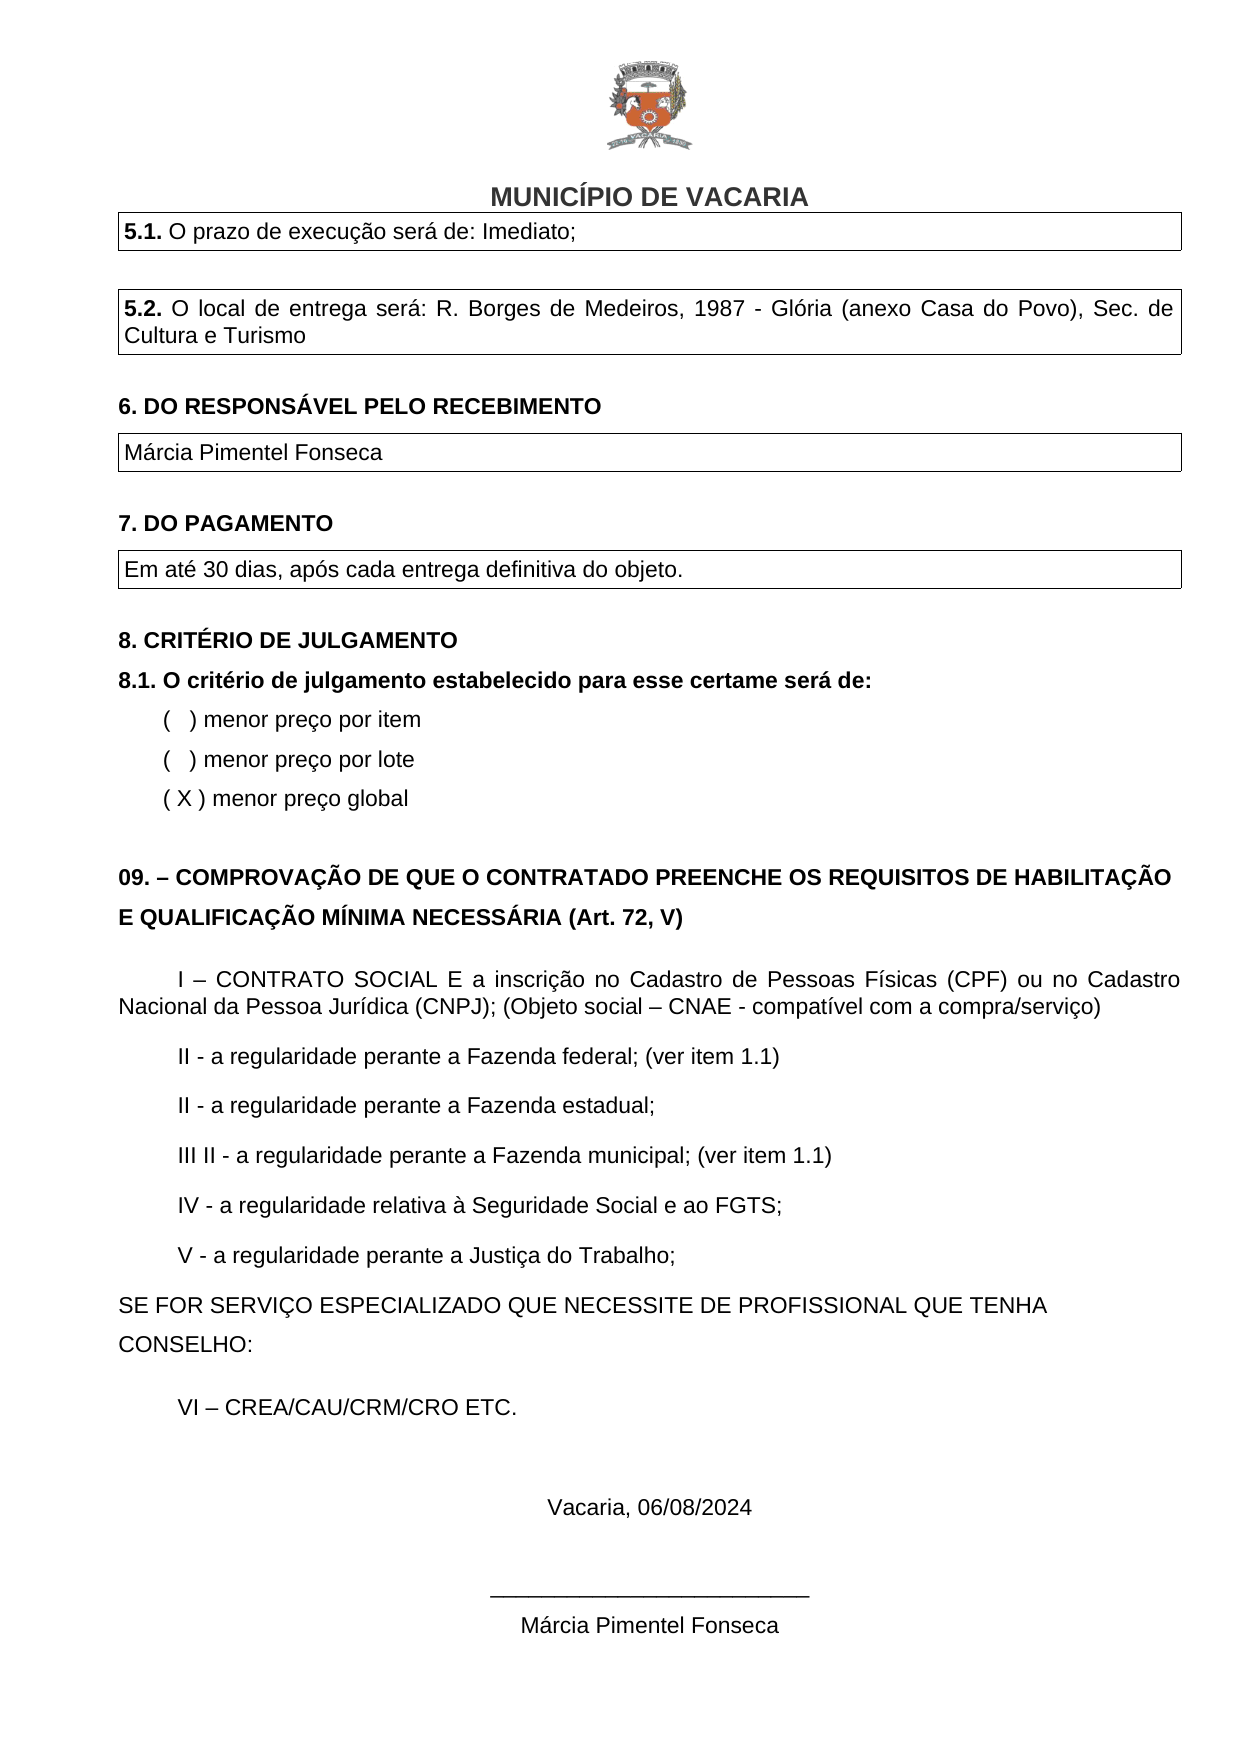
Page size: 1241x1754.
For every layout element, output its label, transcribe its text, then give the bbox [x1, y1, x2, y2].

text SE FOR SERVIÇO ESPECIALIZADO QUE NECESSITE DE PROFISSIONAL QUE TENHA CONSELHO: [118, 1292, 1181, 1357]
text I – CONTRATO SOCIAL E a inscrição no Cadastro de Pessoas Físicas (CPF) ou no Cadastro Nacional da Pessoa Jurídica (CNPJ); (Objeto social – CNAE - compatível com a compra/serviço) [118, 966, 1181, 1019]
text ( ) menor preço por item [118, 706, 1181, 732]
picture [606, 60, 693, 150]
list 09. – COMPROVAÇÃO DE QUE O CONTRATADO PREENCHE OS REQUISITOS DE HABILITAÇÃO E QUALIFICAÇÃO MÍNIMA NECESSÁRIA (Art. 72, V) [118, 864, 1181, 930]
text VI – CREA/CAU/CRM/CRO ETC. [118, 1394, 1181, 1420]
table_header Márcia Pimentel Fonseca [119, 434, 1181, 471]
text _________________________ [118, 1572, 1181, 1599]
table_header Em até 30 dias, após cada entrega definitiva do objeto. [119, 551, 1181, 588]
text IV - a regularidade relativa à Seguridade Social e ao FGTS; [118, 1192, 1181, 1218]
table_header 5.1. O prazo de execução será de: Imediato; [119, 213, 1181, 250]
text 8.1. O critério de julgamento estabelecido para esse certame será de: [118, 667, 1181, 693]
list 6. DO RESPONSÁVEL PELO RECEBIMENTO [118, 393, 1181, 419]
text 8. CRITÉRIO DE JULGAMENTO [118, 627, 1181, 653]
text II - a regularidade perante a Fazenda estadual; [118, 1092, 1181, 1119]
text Márcia Pimentel Fonseca [118, 1612, 1181, 1638]
table_header 5.2. O local de entrega será: R. Borges de Medeiros, 1987 - Glória (anexo Casa do Povo), Sec. de Cultura e Turismo [119, 290, 1181, 354]
text ( ) menor preço por lote [118, 746, 1181, 772]
text II - a regularidade perante a Fazenda federal; (ver item 1.1) [118, 1043, 1181, 1069]
text III II - a regularidade perante a Fazenda municipal; (ver item 1.1) [118, 1142, 1181, 1168]
list 7. DO PAGAMENTO [118, 510, 1181, 537]
text V - a regularidade perante a Justiça do Trabalho; [118, 1242, 1181, 1268]
text ( X ) menor preço global [118, 785, 1181, 811]
text Vacaria, 06/08/2024 [118, 1493, 1181, 1520]
